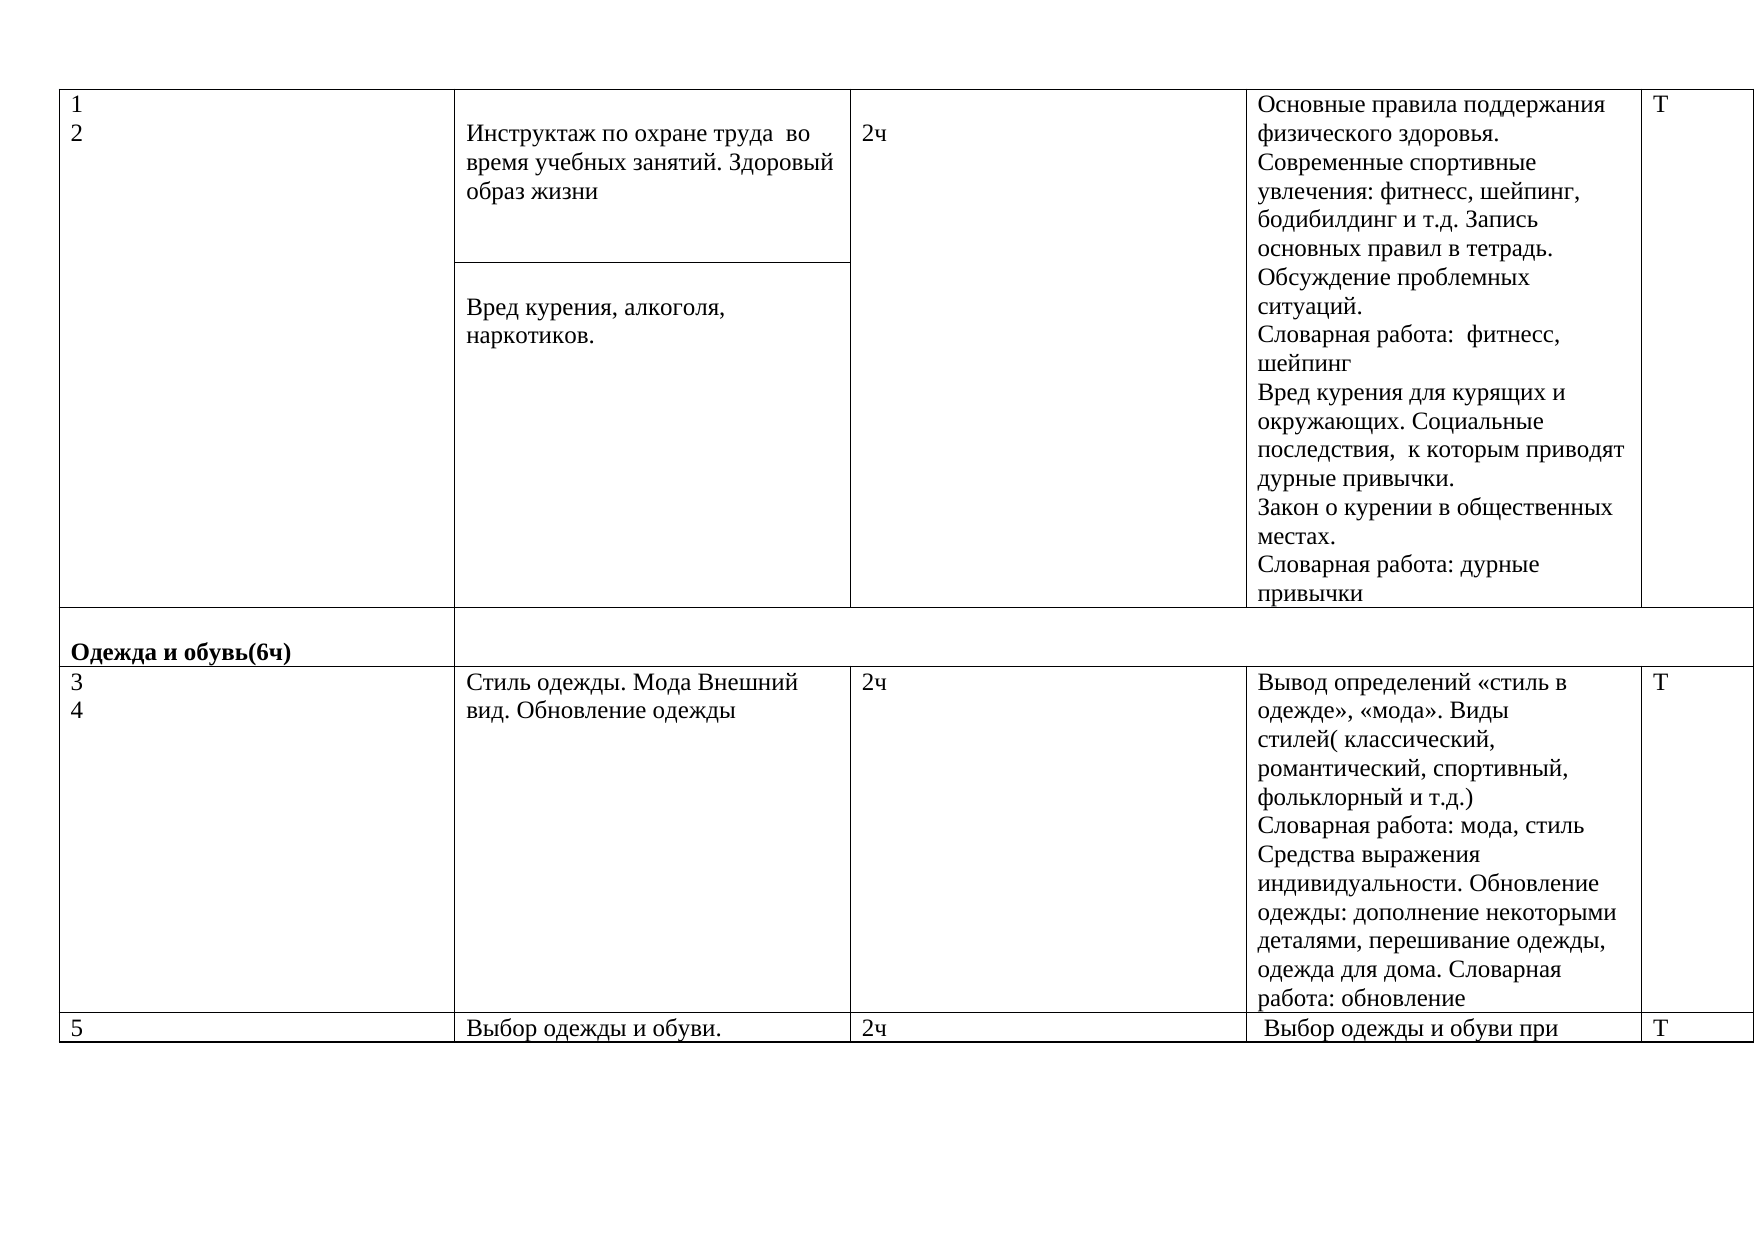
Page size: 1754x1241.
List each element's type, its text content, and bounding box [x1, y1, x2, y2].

table_cell Основные правила поддержания физического здоровья. Современные спортивные увлечения: фитнесс, шейпинг, бодибилдинг и т.д. Запись основных правил в тетрадь. Обсуждение проблемных ситуаций. Словарная работа: фитнесс, шейпинг Вред курения для курящих и окружающих. Социальные последствия, к которым приводят дурные привычки. Закон о курении в общественных местах. Словарная работа: дурные привычки [1247, 90, 1641, 607]
table_cell 2ч [851, 667, 1246, 1012]
table_cell Инструктаж по охране труда во время учебных занятий. Здоровый образ жизни [455, 90, 850, 262]
table_cell Т [1642, 1013, 1753, 1041]
table_cell Т [1642, 90, 1753, 607]
table_cell 3 4 [60, 667, 454, 1012]
table_cell 5 [60, 1013, 454, 1041]
table_cell 2ч [851, 90, 1246, 607]
table_cell 2ч [851, 1013, 1246, 1041]
table_cell Т [1642, 667, 1753, 1012]
table_cell [455, 608, 1753, 666]
table_cell Одежда и обувь(6ч) [60, 608, 454, 666]
table_cell Стиль одежды. Мода Внешний вид. Обновление одежды [455, 667, 850, 1012]
table_cell Выбор одежды и обуви при [1247, 1013, 1641, 1041]
table_cell 1 2 [60, 90, 454, 607]
table_cell Вред курения, алкоголя, наркотиков. [455, 263, 850, 607]
table_cell Выбор одежды и обуви. [455, 1013, 850, 1041]
table_cell Вывод определений «стиль в одежде», «мода». Виды стилей( классический, романтический, спортивный, фольклорный и т.д.) Словарная работа: мода, стиль Средства выражения индивидуальности. Обновление одежды: дополнение некоторыми деталями, перешивание одежды, одежда для дома. Словарная работа: обновление [1247, 667, 1641, 1012]
